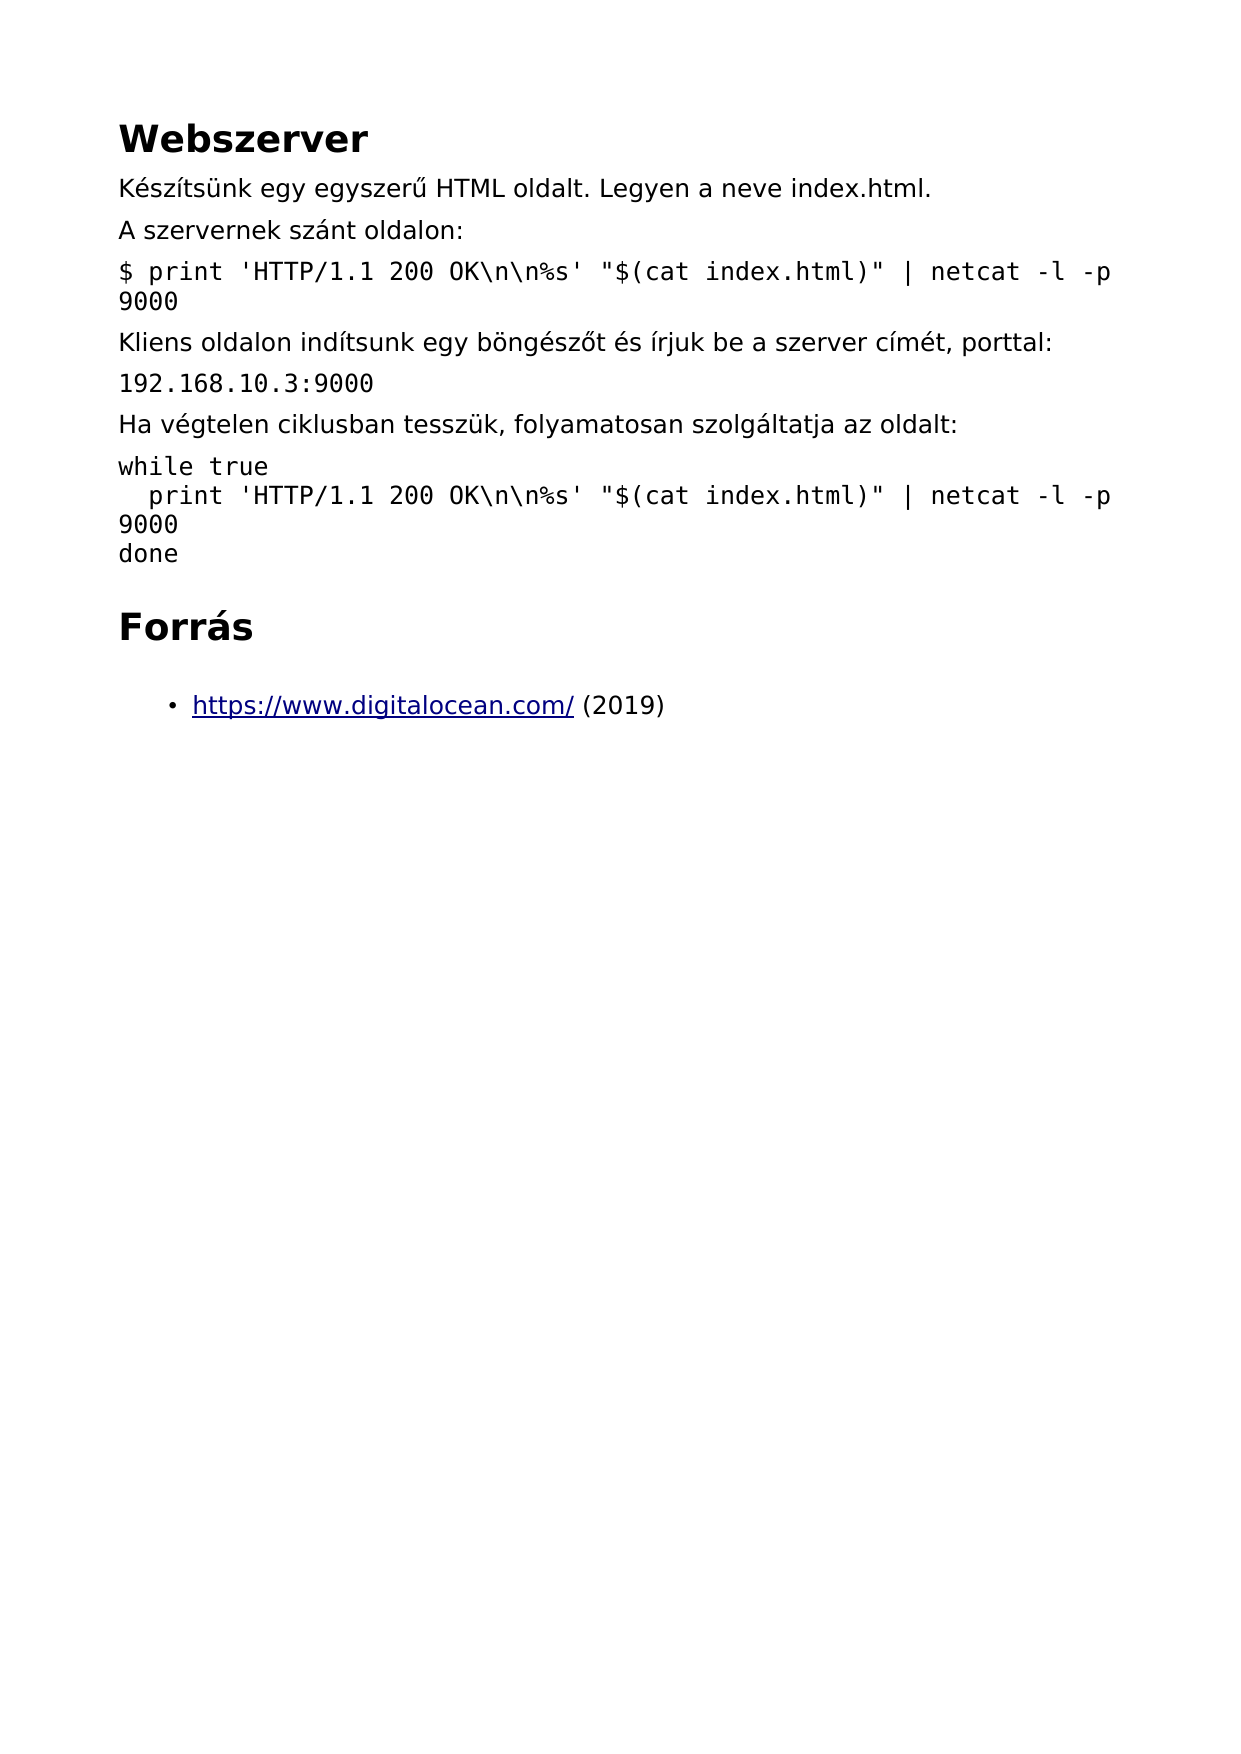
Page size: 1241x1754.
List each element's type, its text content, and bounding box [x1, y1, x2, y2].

text 192.168.10.3:9000 [118, 369, 1122, 398]
text while true print 'HTTP/1.1 200 OK\n\n%s' "$(cat index.html)" | netcat -l -p 9000 done [118, 452, 1122, 569]
text Ha végtelen ciklusban tesszük, folyamatosan szolgáltatja az oldalt: [118, 410, 1122, 439]
subtitle Forrás [118, 605, 1122, 649]
list https://www.digitalocean.com/ (2019) [177, 691, 1122, 720]
text A szervernek szánt oldalon: [118, 216, 1122, 245]
text Kliens oldalon indítsunk egy böngészőt és írjuk be a szerver címét, porttal: [118, 328, 1122, 357]
text $ print 'HTTP/1.1 200 OK\n\n%s' "$(cat index.html)" | netcat -l -p 9000 [118, 258, 1122, 316]
subtitle Webszerver [118, 118, 1122, 162]
text Készítsünk egy egyszerű HTML oldalt. Legyen a neve index.html. [118, 174, 1122, 203]
